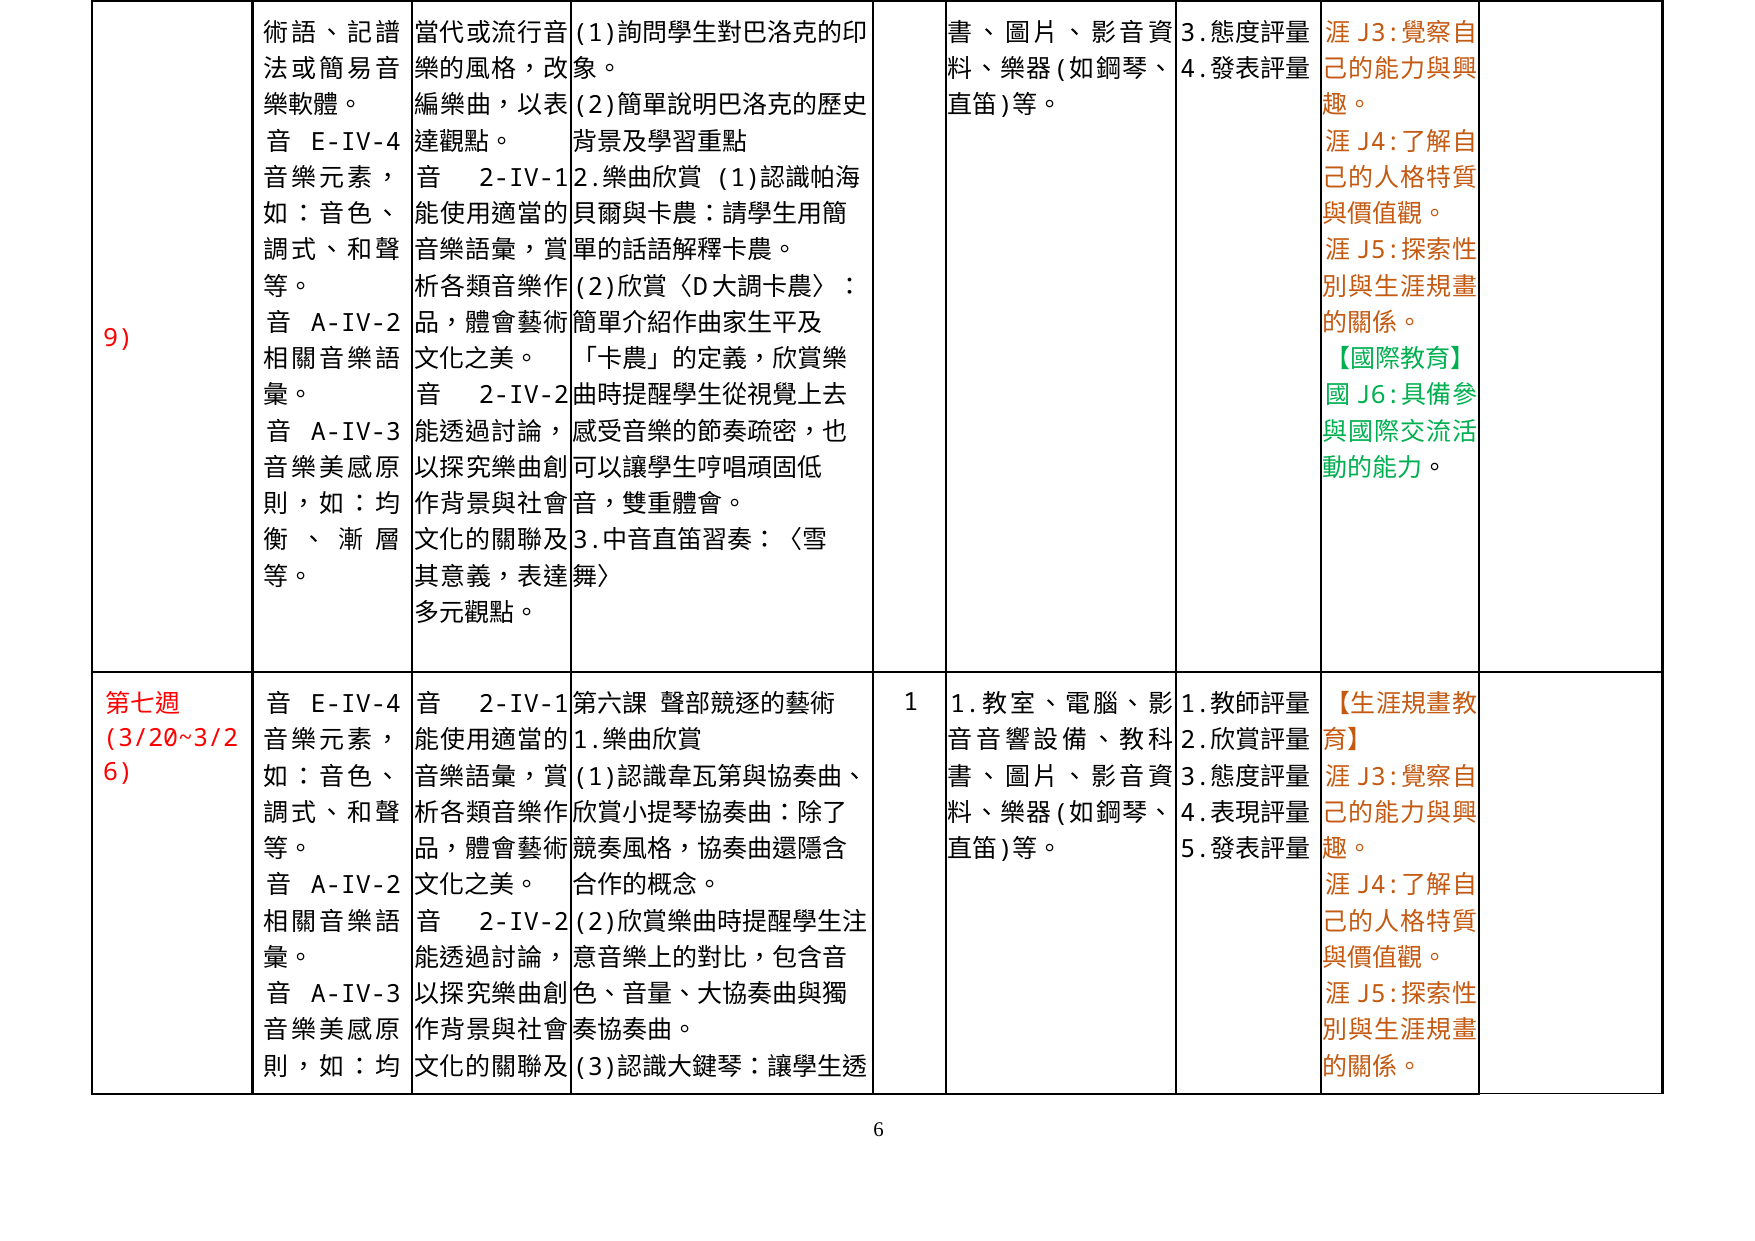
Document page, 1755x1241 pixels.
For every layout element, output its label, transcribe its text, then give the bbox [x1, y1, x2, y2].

table_cell 1 [874, 673, 945, 1093]
table_cell (1)詢問學生對巴洛克的印象。 (2)簡單說明巴洛克的歷史背景及學習重點 2.樂曲欣賞 (1)認識帕海貝爾與卡農：請學生用簡單的話語解釋卡農。 (2)欣賞〈D大調卡農〉：簡單介紹作曲家生平及「卡農」的定義，欣賞樂曲時提醒學生從視覺上去感受音樂的節奏疏密，也可以讓學生哼唱頑固低音，雙重體會。 3.中音直笛習奏：〈雪舞〉 [572, 2, 872, 671]
table_cell [874, 2, 945, 671]
table_cell 【生涯規畫教育】 涯J3:覺察自己的能力與興趣。 涯J4:了解自己的人格特質與價值觀。 涯J5:探索性別與生涯規畫的關係。 [1322, 673, 1478, 1093]
table_cell [1480, 2, 1661, 671]
table_cell 第七週(3/20~3/26) [93, 673, 251, 1093]
table_cell 3.態度評量 4.發表評量 [1177, 2, 1320, 671]
table_cell 術語、記譜法或簡易音樂軟體。 音E-IV-4 音樂元素，如：音色、調式、和聲等。 音A-IV-2 相關音樂語彙。 音A-IV-3 音樂美感原則，如：均衡、漸層等。 [254, 2, 411, 671]
table_cell 1.教師評量 2.欣賞評量 3.態度評量 4.表現評量 5.發表評量 [1177, 673, 1320, 1093]
table_cell 當代或流行音樂的風格，改編樂曲，以表達觀點。 音2-IV-1 能使用適當的音樂語彙，賞析各類音樂作品，體會藝術文化之美。 音2-IV-2 能透過討論，以探究樂曲創作背景與社會文化的關聯及其意義，表達多元觀點。 [413, 2, 570, 671]
table_cell [1480, 673, 1661, 1093]
table_cell 涯J3:覺察自己的能力與興趣。 涯J4:了解自己的人格特質與價值觀。 涯J5:探索性別與生涯規畫的關係。 【國際教育】 國J6:具備參與國際交流活動的能力。 [1322, 2, 1478, 671]
table_cell 1.教室、電腦、影音音響設備、教科書、圖片、影音資料、樂器(如鋼琴、直笛)等。 [947, 673, 1175, 1093]
table_cell 第六課 聲部競逐的藝術 1.樂曲欣賞 (1)認識韋瓦第與協奏曲、欣賞小提琴協奏曲：除了競奏風格，協奏曲還隱含合作的概念。 (2)欣賞樂曲時提醒學生注意音樂上的對比，包含音色、音量、大協奏曲與獨奏協奏曲。 (3)認識大鍵琴：讓學生透 [572, 673, 872, 1093]
table_cell 書、圖片、影音資料、樂器(如鋼琴、直笛)等。 [947, 2, 1175, 671]
table_cell 音E-IV-4 音樂元素，如：音色、調式、和聲等。 音A-IV-2 相關音樂語彙。 音A-IV-3 音樂美感原則，如：均 [254, 673, 411, 1093]
table_cell 音2-IV-1 能使用適當的音樂語彙，賞析各類音樂作品，體會藝術文化之美。 音2-IV-2 能透過討論，以探究樂曲創作背景與社會文化的關聯及 [413, 673, 570, 1093]
table_cell 9) [93, 2, 251, 671]
